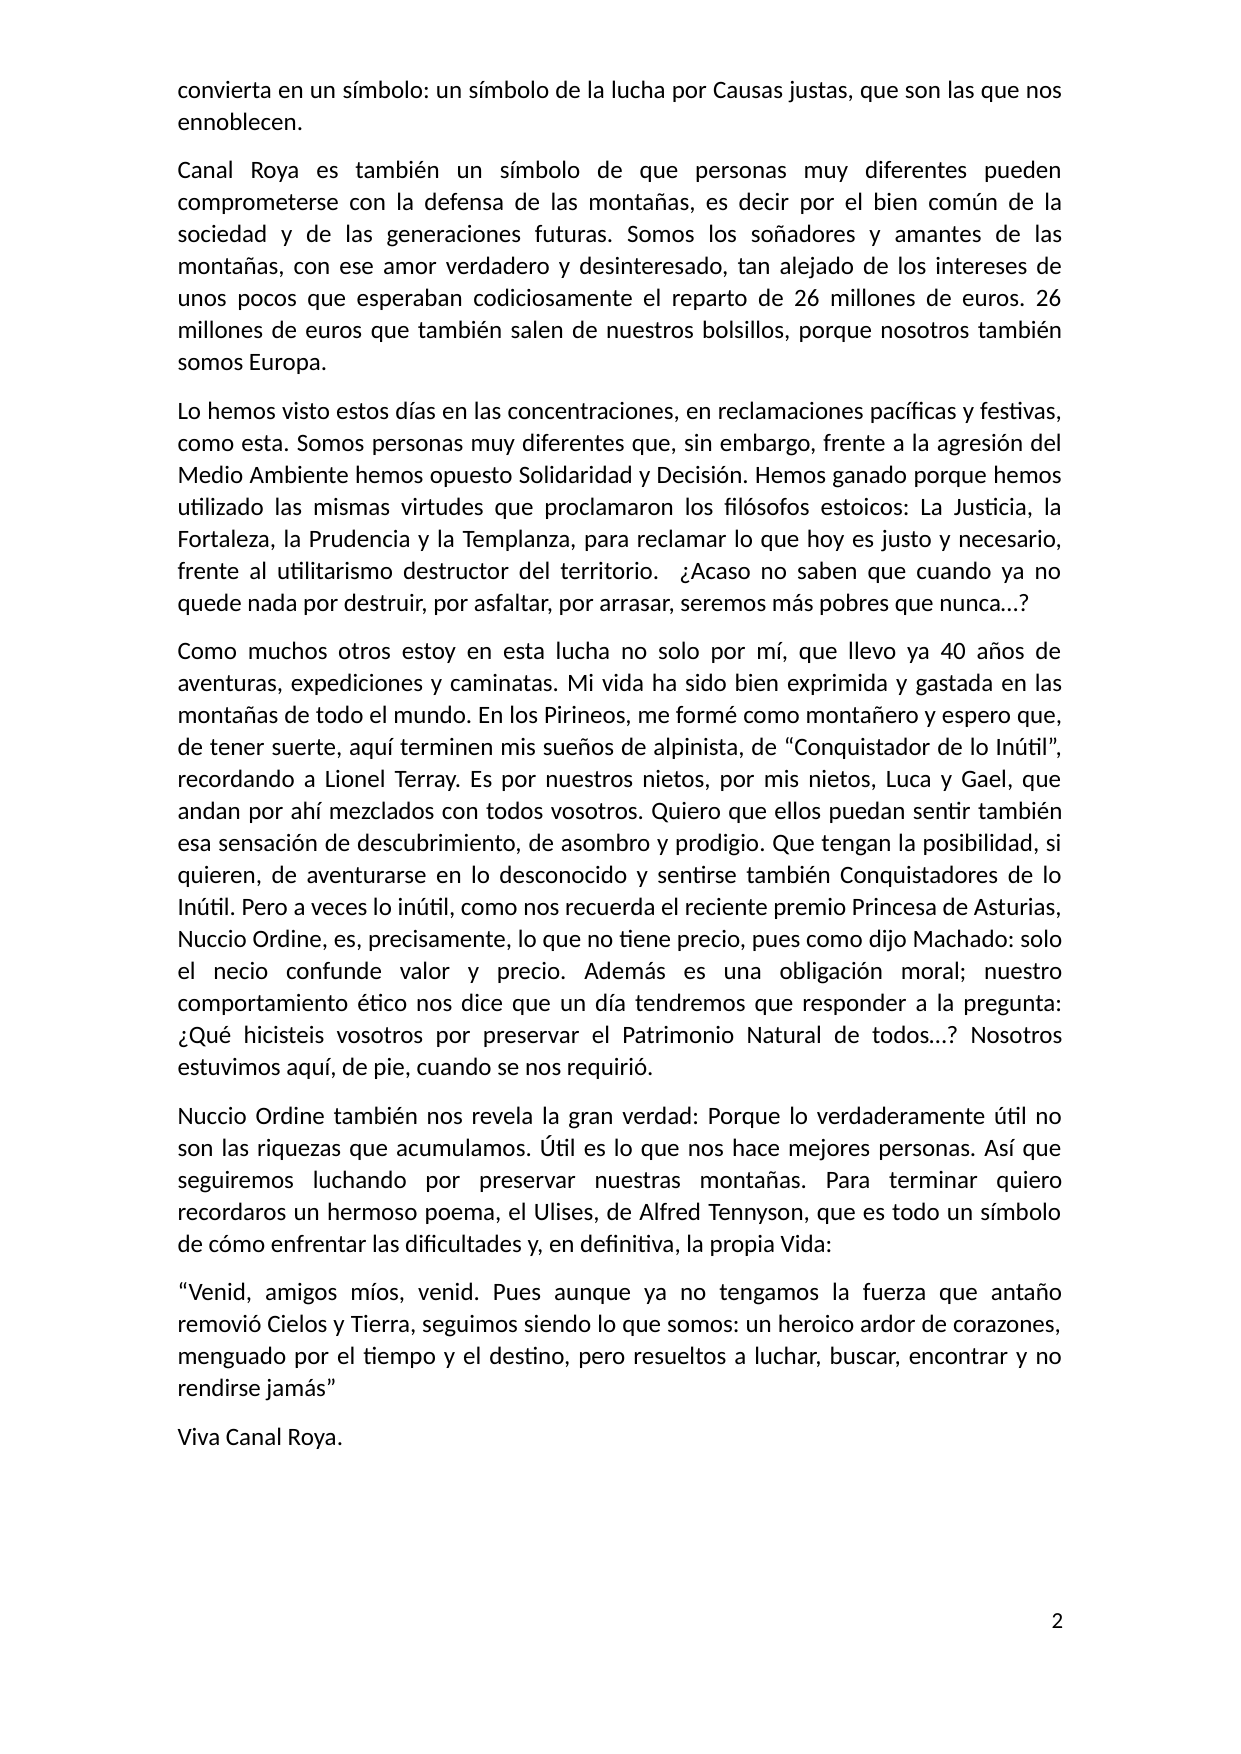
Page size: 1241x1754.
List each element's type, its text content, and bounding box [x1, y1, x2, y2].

text Viva Canal Roya. [177, 1421, 1063, 1451]
text Canal Roya es también un símbolo de que personas muy diferentes pueden comprometerse con la defensa de las montañas, es decir por el bien común de la sociedad y de las generaciones futuras. Somos los soñadores y amantes de las montañas, con ese amor verdadero y desinteresado, tan alejado de los intereses de unos pocos que esperaban codiciosamente el reparto de 26 millones de euros. 26 millones de euros que también salen de nuestros bolsillos, porque nosotros también somos Europa. [177, 154, 1063, 377]
text convierta en un símbolo: un símbolo de la lucha por Causas justas, que son las que nos ennoblecen. [177, 74, 1063, 136]
text Como muchos otros estoy en esta lucha no solo por mí, que llevo ya 40 años de aventuras, expediciones y caminatas. Mi vida ha sido bien exprimida y gastada en las montañas de todo el mundo. En los Pirineos, me formé como montañero y espero que, de tener suerte, aquí terminen mis sueños de alpinista, de “Conquistador de lo Inútil”, recordando a Lionel Terray. Es por nuestros nietos, por mis nietos, Luca y Gael, que andan por ahí mezclados con todos vosotros. Quiero que ellos puedan sentir también esa sensación de descubrimiento, de asombro y prodigio. Que tengan la posibilidad, si quieren, de aventurarse en lo desconocido y sentirse también Conquistadores de lo Inútil. Pero a veces lo inútil, como nos recuerda el reciente premio Princesa de Asturias, Nuccio Ordine, es, precisamente, lo que no tiene precio, pues como dijo Machado: solo el necio confunde valor y precio. Además es una obligación moral; nuestro comportamiento ético nos dice que un día tendremos que responder a la pregunta: ¿Qué hicisteis vosotros por preservar el Patrimonio Natural de todos…? Nosotros estuvimos aquí, de pie, cuando se nos requirió. [177, 635, 1063, 1082]
text Lo hemos visto estos días en las concentraciones, en reclamaciones pacíficas y festivas, como esta. Somos personas muy diferentes que, sin embargo, frente a la agresión del Medio Ambiente hemos opuesto Solidaridad y Decisión. Hemos ganado porque hemos utilizado las mismas virtudes que proclamaron los filósofos estoicos: La Justicia, la Fortaleza, la Prudencia y la Templanza, para reclamar lo que hoy es justo y necesario, frente al utilitarismo destructor del territorio. ¿Acaso no saben que cuando ya no quede nada por destruir, por asfaltar, por arrasar, seremos más pobres que nunca…? [177, 395, 1063, 617]
text “Venid, amigos míos, venid. Pues aunque ya no tengamos la fuerza que antaño removió Cielos y Tierra, seguimos siendo lo que somos: un heroico ardor de corazones, menguado por el tiempo y el destino, pero resueltos a luchar, buscar, encontrar y no rendirse jamás” [177, 1276, 1063, 1403]
text Nuccio Ordine también nos revela la gran verdad: Porque lo verdaderamente útil no son las riquezas que acumulamos. Útil es lo que nos hace mejores personas. Así que seguiremos luchando por preservar nuestras montañas. Para terminar quiero recordaros un hermoso poema, el Ulises, de Alfred Tennyson, que es todo un símbolo de cómo enfrentar las dificultades y, en definitiva, la propia Vida: [177, 1100, 1063, 1258]
